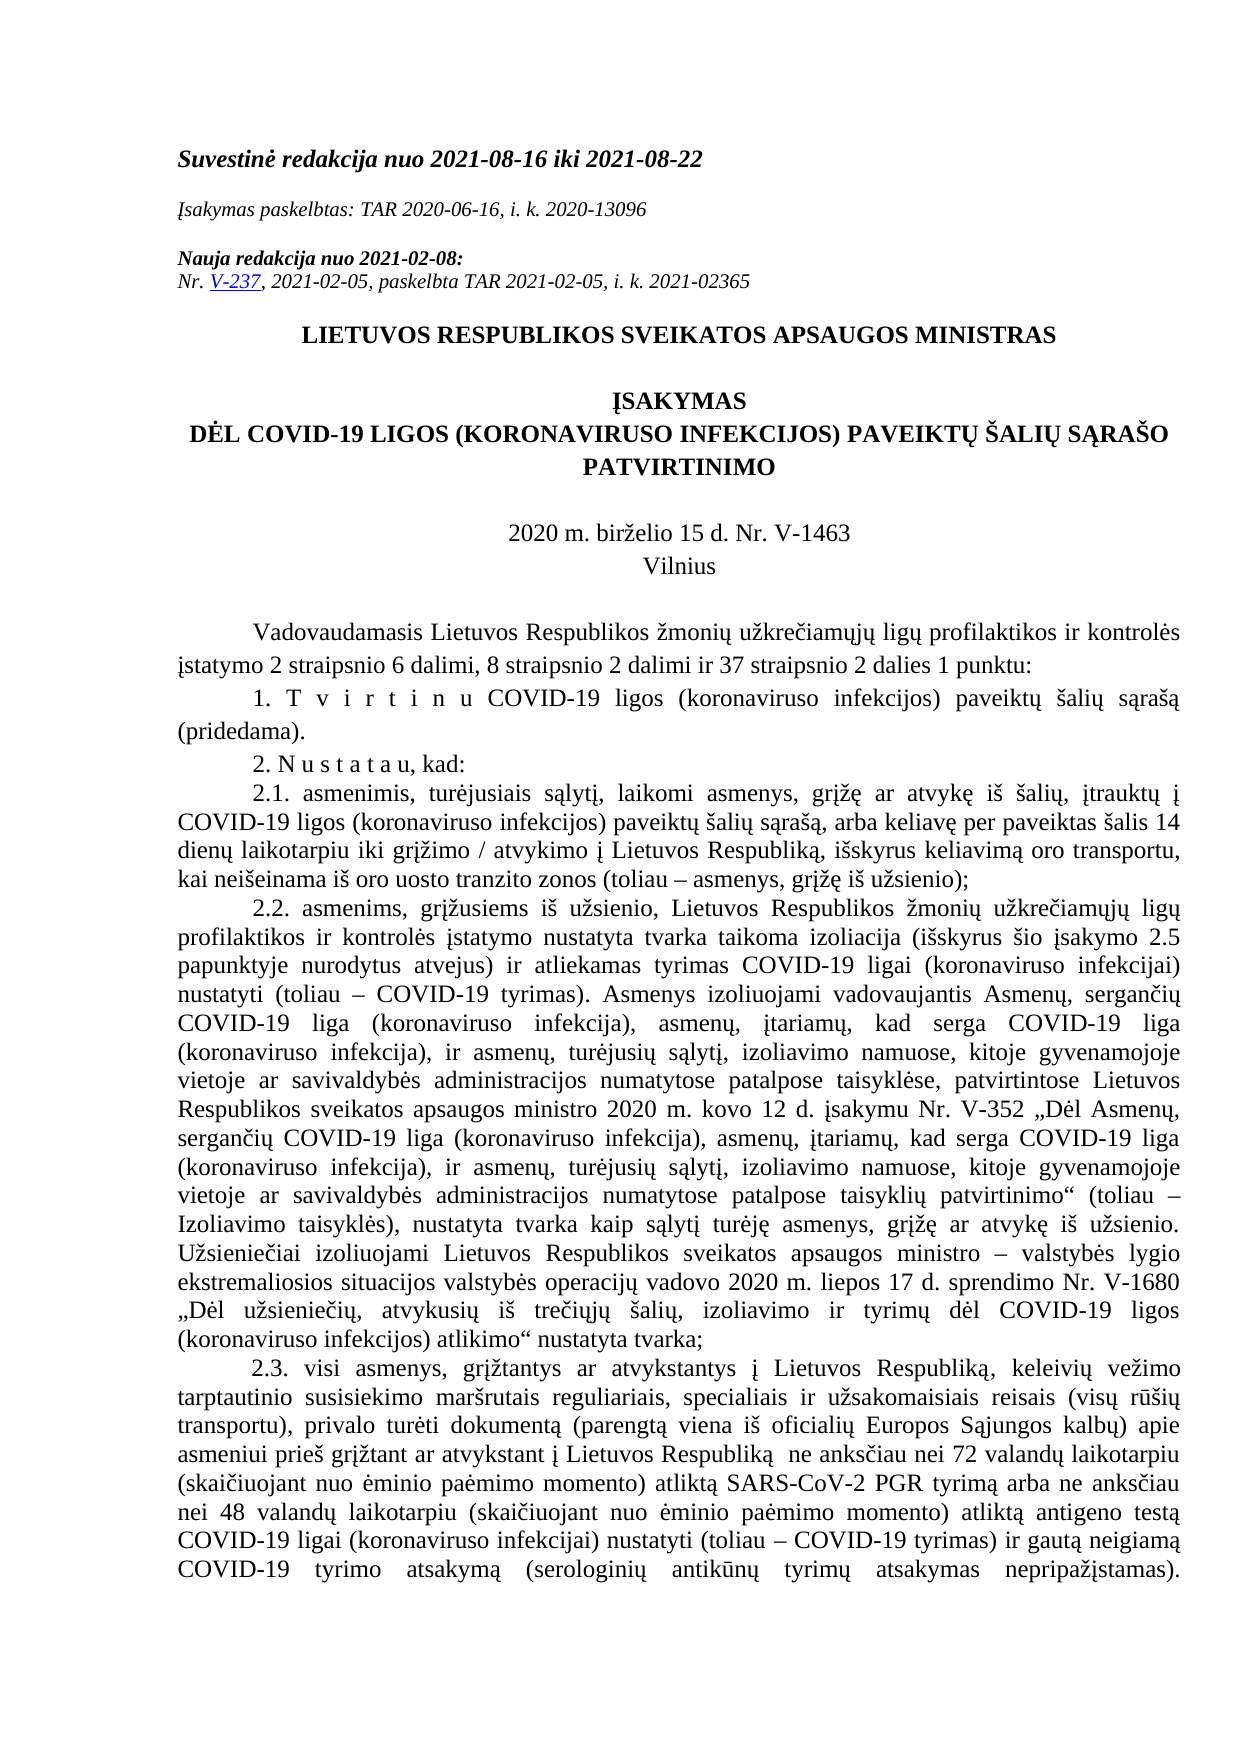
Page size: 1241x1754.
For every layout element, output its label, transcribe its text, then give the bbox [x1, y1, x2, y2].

text Vadovaudamasis Lietuvos Respublikos žmonių užkrečiamųjų ligų profilaktikos ir kontrolės įstatymo 2 straipsnio 6 dalimi, 8 straipsnio 2 dalimi ir 37 straipsnio 2 dalies 1 punktu: [177, 617, 1181, 679]
text ĮSAKYMAS [177, 386, 1181, 415]
text 1. T v i r t i n u COVID-19 ligos (koronaviruso infekcijos) paveiktų šalių sąrašą (pridedama). [177, 683, 1181, 745]
text 2. N u s t a t a u, kad: [177, 749, 1181, 778]
text LIETUVOS RESPUBLIKOS SVEIKATOS APSAUGOS MINISTRAS [177, 320, 1181, 349]
text Įsakymas paskelbtas: TAR 2020-06-16, i. k. 2020-13096 [177, 197, 1181, 221]
text 2.2. asmenims, grįžusiems iš užsienio, Lietuvos Respublikos žmonių užkrečiamųjų ligų profilaktikos ir kontrolės įstatymo nustatyta tvarka taikoma izoliacija (išskyrus šio įsakymo 2.5 papunktyje nurodytus atvejus) ir atliekamas tyrimas COVID-19 ligai (koronaviruso infekcijai) nustatyti (toliau – COVID-19 tyrimas). Asmenys izoliuojami vadovaujantis Asmenų, sergančių COVID-19 liga (koronaviruso infekcija), asmenų, įtariamų, kad serga COVID-19 liga (koronaviruso infekcija), ir asmenų, turėjusių sąlytį, izoliavimo namuose, kitoje gyvenamojoje vietoje ar savivaldybės administracijos numatytose patalpose taisyklėse, patvirtintose Lietuvos Respublikos sveikatos apsaugos ministro 2020 m. kovo 12 d. įsakymu Nr. V-352 „Dėl Asmenų, sergančių COVID-19 liga (koronaviruso infekcija), asmenų, įtariamų, kad serga COVID-19 liga (koronaviruso infekcija), ir asmenų, turėjusių sąlytį, izoliavimo namuose, kitoje gyvenamojoje vietoje ar savivaldybės administracijos numatytose patalpose taisyklių patvirtinimo“ (toliau – Izoliavimo taisyklės), nustatyta tvarka kaip sąlytį turėję asmenys, grįžę ar atvykę iš užsienio. Užsieniečiai izoliuojami Lietuvos Respublikos sveikatos apsaugos ministro – valstybės lygio ekstremaliosios situacijos valstybės operacijų vadovo 2020 m. liepos 17 d. sprendimo Nr. V-1680 „Dėl užsieniečių, atvykusių iš trečiųjų šalių, izoliavimo ir tyrimų dėl COVID-19 ligos (koronaviruso infekcijos) atlikimo“ nustatyta tvarka; [177, 893, 1181, 1353]
text Dėl COVID-19 ligos (koronaviruso infekcijos) paveiktų šalių sąrašo patvirtinimo [177, 419, 1181, 481]
text 2020 m. birželio 15 d. Nr. V-1463 Vilnius [177, 518, 1181, 580]
text 2.3. visi asmenys, grįžtantys ar atvykstantys į Lietuvos Respubliką, keleivių vežimo tarptautinio susisiekimo maršrutais reguliariais, specialiais ir užsakomaisiais reisais (visų rūšių transportu), privalo turėti dokumentą (parengtą viena iš oficialių Europos Sąjungos kalbų) apie asmeniui prieš grįžtant ar atvykstant į Lietuvos Respubliką ne anksčiau nei 72 valandų laikotarpiu (skaičiuojant nuo ėminio paėmimo momento) atliktą SARS-CoV-2 PGR tyrimą arba ne anksčiau nei 48 valandų laikotarpiu (skaičiuojant nuo ėminio paėmimo momento) atliktą antigeno testą COVID-19 ligai (koronaviruso infekcijai) nustatyti (toliau – COVID-19 tyrimas) ir gautą neigiamą COVID-19 tyrimo atsakymą (serologinių antikūnų tyrimų atsakymas nepripažįstamas). [177, 1353, 1181, 1583]
text Nauja redakcija nuo 2021-02-08: [177, 245, 1181, 269]
text 2.1. asmenimis, turėjusiais sąlytį, laikomi asmenys, grįžę ar atvykę iš šalių, įtrauktų į COVID-19 ligos (koronaviruso infekcijos) paveiktų šalių sąrašą, arba keliavę per paveiktas šalis 14 dienų laikotarpiu iki grįžimo / atvykimo į Lietuvos Respubliką, išskyrus keliavimą oro transportu, kai neišeinama iš oro uosto tranzito zonos (toliau – asmenys, grįžę iš užsienio); [177, 778, 1181, 893]
text Suvestinė redakcija nuo 2021-08-16 iki 2021-08-22 [177, 144, 1181, 173]
text Nr. V-237, 2021-02-05, paskelbta TAR 2021-02-05, i. k. 2021-02365 [177, 269, 1181, 293]
